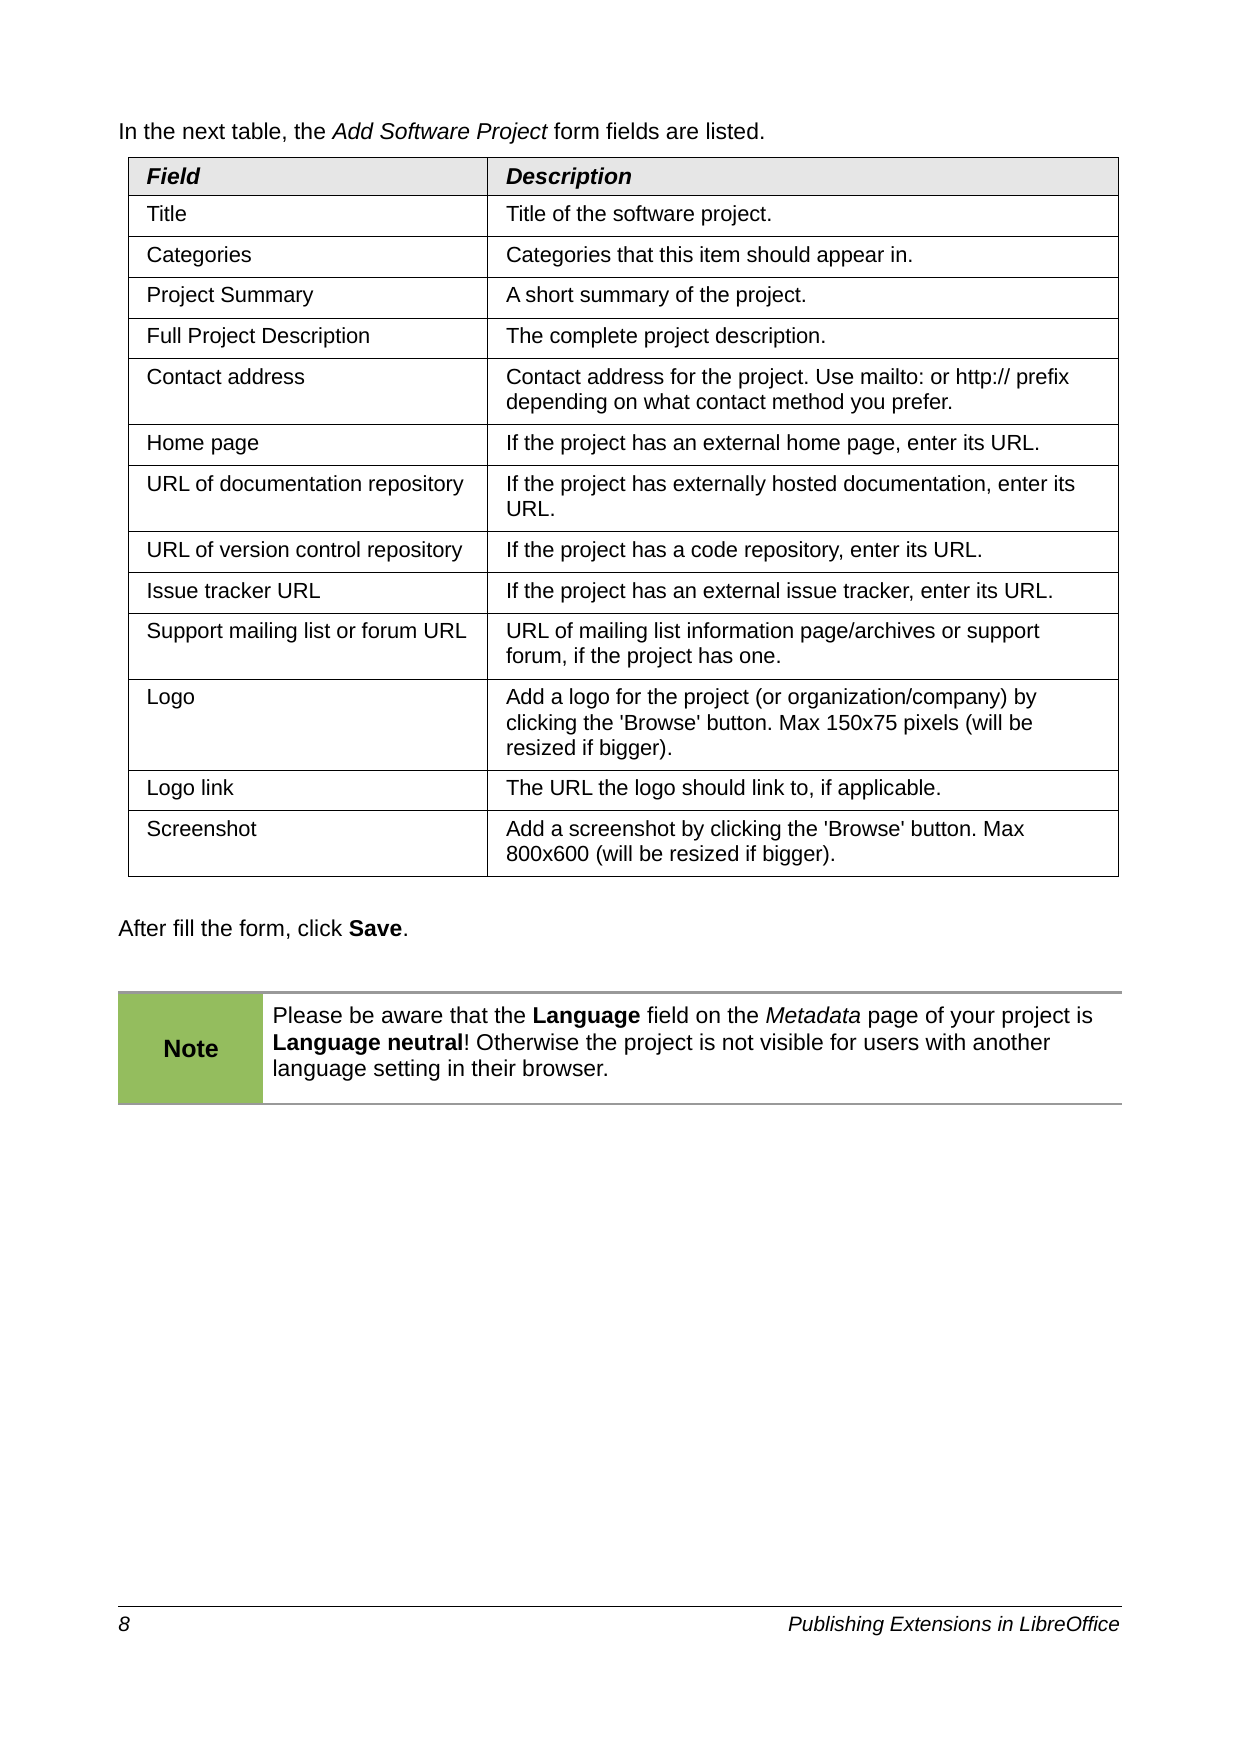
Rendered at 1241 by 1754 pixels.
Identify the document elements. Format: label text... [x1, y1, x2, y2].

table_cell Title [129, 196, 487, 236]
table_header Description [488, 158, 1118, 195]
table_cell If the project has an external home page, enter its URL. [488, 425, 1118, 465]
table_cell Logo link [129, 771, 487, 810]
text After fill the form, click Save. [118, 915, 1122, 942]
table_cell If the project has an external issue tracker, enter its URL. [488, 573, 1118, 613]
table_cell Logo [129, 680, 487, 769]
table_cell Add a logo for the project (or organization/company) by clicking the 'Browse' button. Max 150x75 pixels (will be resized if bigger). [488, 680, 1118, 769]
table_cell Home page [129, 425, 487, 465]
table_header Note [118, 994, 263, 1103]
table_header Field [129, 158, 487, 195]
table_cell Categories [129, 237, 487, 277]
table_cell Issue tracker URL [129, 573, 487, 613]
table_cell Screenshot [129, 811, 487, 876]
table_cell Title of the software project. [488, 196, 1118, 236]
table_cell Support mailing list or forum URL [129, 614, 487, 678]
table_cell Categories that this item should appear in. [488, 237, 1118, 277]
table_cell URL of version control repository [129, 532, 487, 572]
table_cell If the project has a code repository, enter its URL. [488, 532, 1118, 572]
table_cell URL of mailing list information page/archives or support forum, if the project has one. [488, 614, 1118, 678]
table_cell Full Project Description [129, 319, 487, 358]
table_cell URL of documentation repository [129, 466, 487, 531]
table_cell The URL the logo should link to, if applicable. [488, 771, 1118, 810]
table_cell Add a screenshot by clicking the 'Browse' button. Max 800x600 (will be resized if bigger). [488, 811, 1118, 876]
table_cell Contact address for the project. Use mailto: or http:// prefix depending on what contact method you prefer. [488, 359, 1118, 424]
text In the next table, the Add Software Project form fields are listed. [118, 118, 1122, 144]
table_cell A short summary of the project. [488, 278, 1118, 317]
table_cell Contact address [129, 359, 487, 424]
table_header Please be aware that the Language field on the Metadata page of your project is Language neutral! Otherwise the project is not visible for users with another language setting in their browser. [264, 994, 1122, 1103]
table_cell Project Summary [129, 278, 487, 317]
table_cell The complete project description. [488, 319, 1118, 358]
table_cell If the project has externally hosted documentation, enter its URL. [488, 466, 1118, 531]
